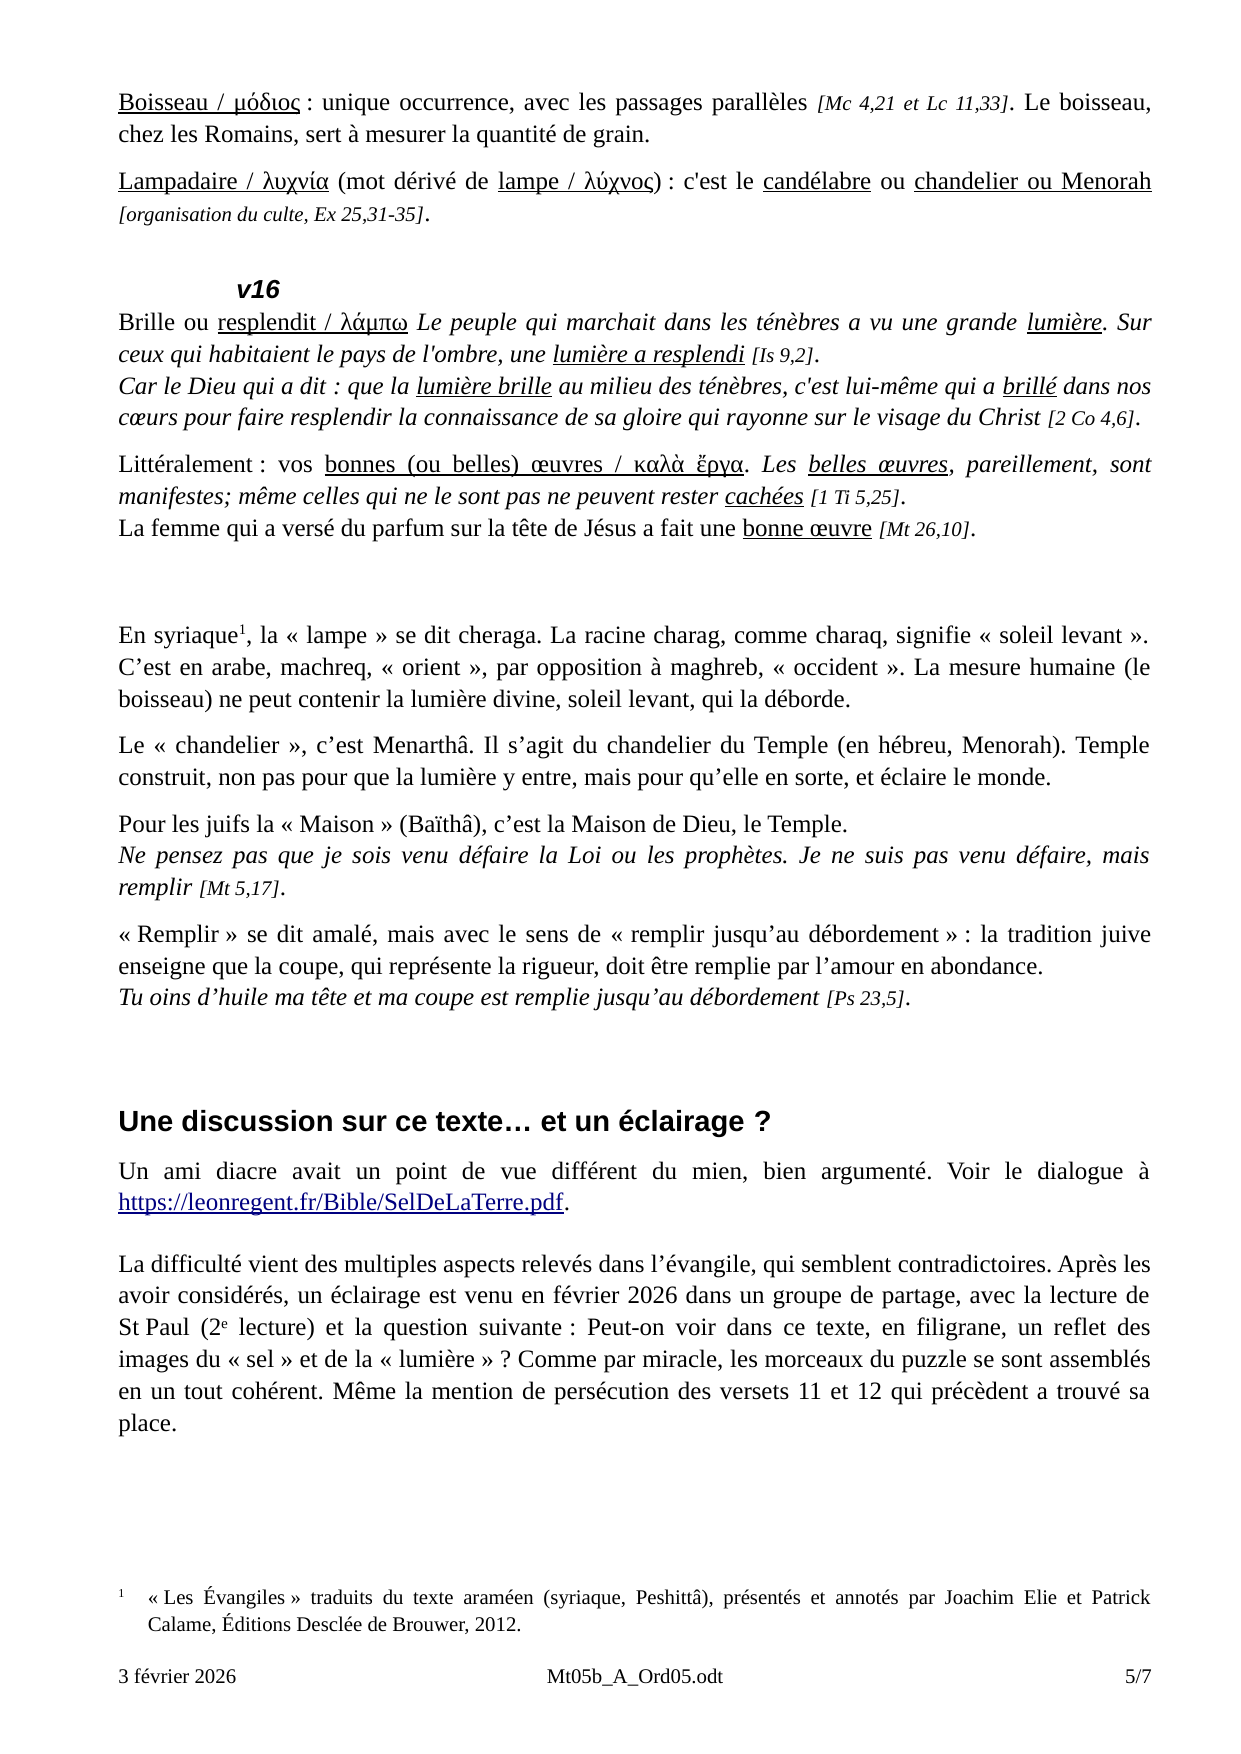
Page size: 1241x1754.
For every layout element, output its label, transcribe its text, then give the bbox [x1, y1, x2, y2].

text La femme qui a versé du parfum sur la tête de Jésus a fait une bonne œuvre [Mt 26,10]. [118, 514, 1152, 541]
text Boisseau / μόδιος : unique occurrence, avec les passages parallèles [Mc 4,21 et Lc 11,33]. Le boisseau, chez les Romains, sert à mesurer la quantité de grain. [118, 88, 1152, 148]
text Brille ou resplendit / λάμπω Le peuple qui marchait dans les ténèbres a vu une grande lumière. Sur ceux qui habitaient le pays de l'ombre, une lumière a resplendi [Is 9,2]. [118, 308, 1152, 368]
text « Remplir » se dit amalé, mais avec le sens de « remplir jusqu’au débordement » : la tradition juive enseigne que la coupe, qui représente la rigueur, doit être remplie par l’amour en abondance. [118, 920, 1152, 979]
text Car le Dieu qui a dit : que la lumière brille au milieu des ténèbres, c'est lui-même qui a brillé dans nos cœurs pour faire resplendir la connaissance de sa gloire qui rayonne sur le visage du Christ [2 Co 4,6]. [118, 372, 1152, 431]
text Littéralement : vos bonnes (ou belles) œuvres / καλὰ ἔργα. Les belles œuvres, pareillement, sont manifestes; même celles qui ne le sont pas ne peuvent rester cachées [1 Ti 5,25]. [118, 450, 1152, 509]
text « Les Évangiles » traduits du texte araméen (syriaque, Peshittâ), présentés et annotés par Joachim Elie et Patrick Calame, Éditions Desclée de Brouwer, 2012. [118, 1586, 1152, 1636]
text Tu oins d’huile ma tête et ma coupe est remplie jusqu’au débordement [Ps 23,5]. [118, 983, 1152, 1011]
subtitle v16 [236, 275, 1152, 304]
text La difficulté vient des multiples aspects relevés dans l’évangile, qui semblent contradictoires. Après les avoir considérés, un éclairage est venu en février 2026 dans un groupe de partage, avec la lecture de St Paul (2ᵉ lecture) et la question suivante : Peut-on voir dans ce texte, en filigrane, un reflet des images du « sel » et de la « lumière » ? Comme par miracle, les morceaux du puzzle se sont assemblés en un tout cohérent. Même la mention de persécution des versets 11 et 12 qui précèdent a trouvé sa place. [118, 1250, 1152, 1436]
text Un ami diacre avait un point de vue différent du mien, bien argumenté. Voir le dialogue à https://leonregent.fr/Bible/SelDeLaTerre.pdf. [118, 1157, 1152, 1216]
text Ne pensez pas que je sois venu défaire la Loi ou les prophètes. Je ne suis pas venu défaire, mais remplir [Mt 5,17]. [118, 842, 1152, 901]
text Lampadaire / λυχνία (mot dérivé de lampe / λύχνος) : c'est le candélabre ou chandelier ou Menorah [organisation du culte, Ex 25,31-35]. [118, 167, 1152, 226]
text Le « chandelier », c’est Menarthâ. Il s’agit du chandelier du Temple (en hébreu, Menorah). Temple construit, non pas pour que la lumière y entre, mais pour qu’elle en sorte, et éclaire le monde. [118, 732, 1152, 791]
subtitle Une discussion sur ce texte… et un éclairage ? [118, 1104, 1152, 1137]
text En syriaque, la « lampe » se dit cheraga. La racine charag, comme charaq, signifie « soleil levant ». C’est en arabe, machreq, « orient », par opposition à maghreb, « occident ». La mesure humaine (le boisseau) ne peut contenir la lumière divine, soleil levant, qui la déborde. [118, 621, 1152, 713]
text Pour les juifs la « Maison » (Baïthâ), c’est la Maison de Dieu, le Temple. [118, 810, 1152, 838]
